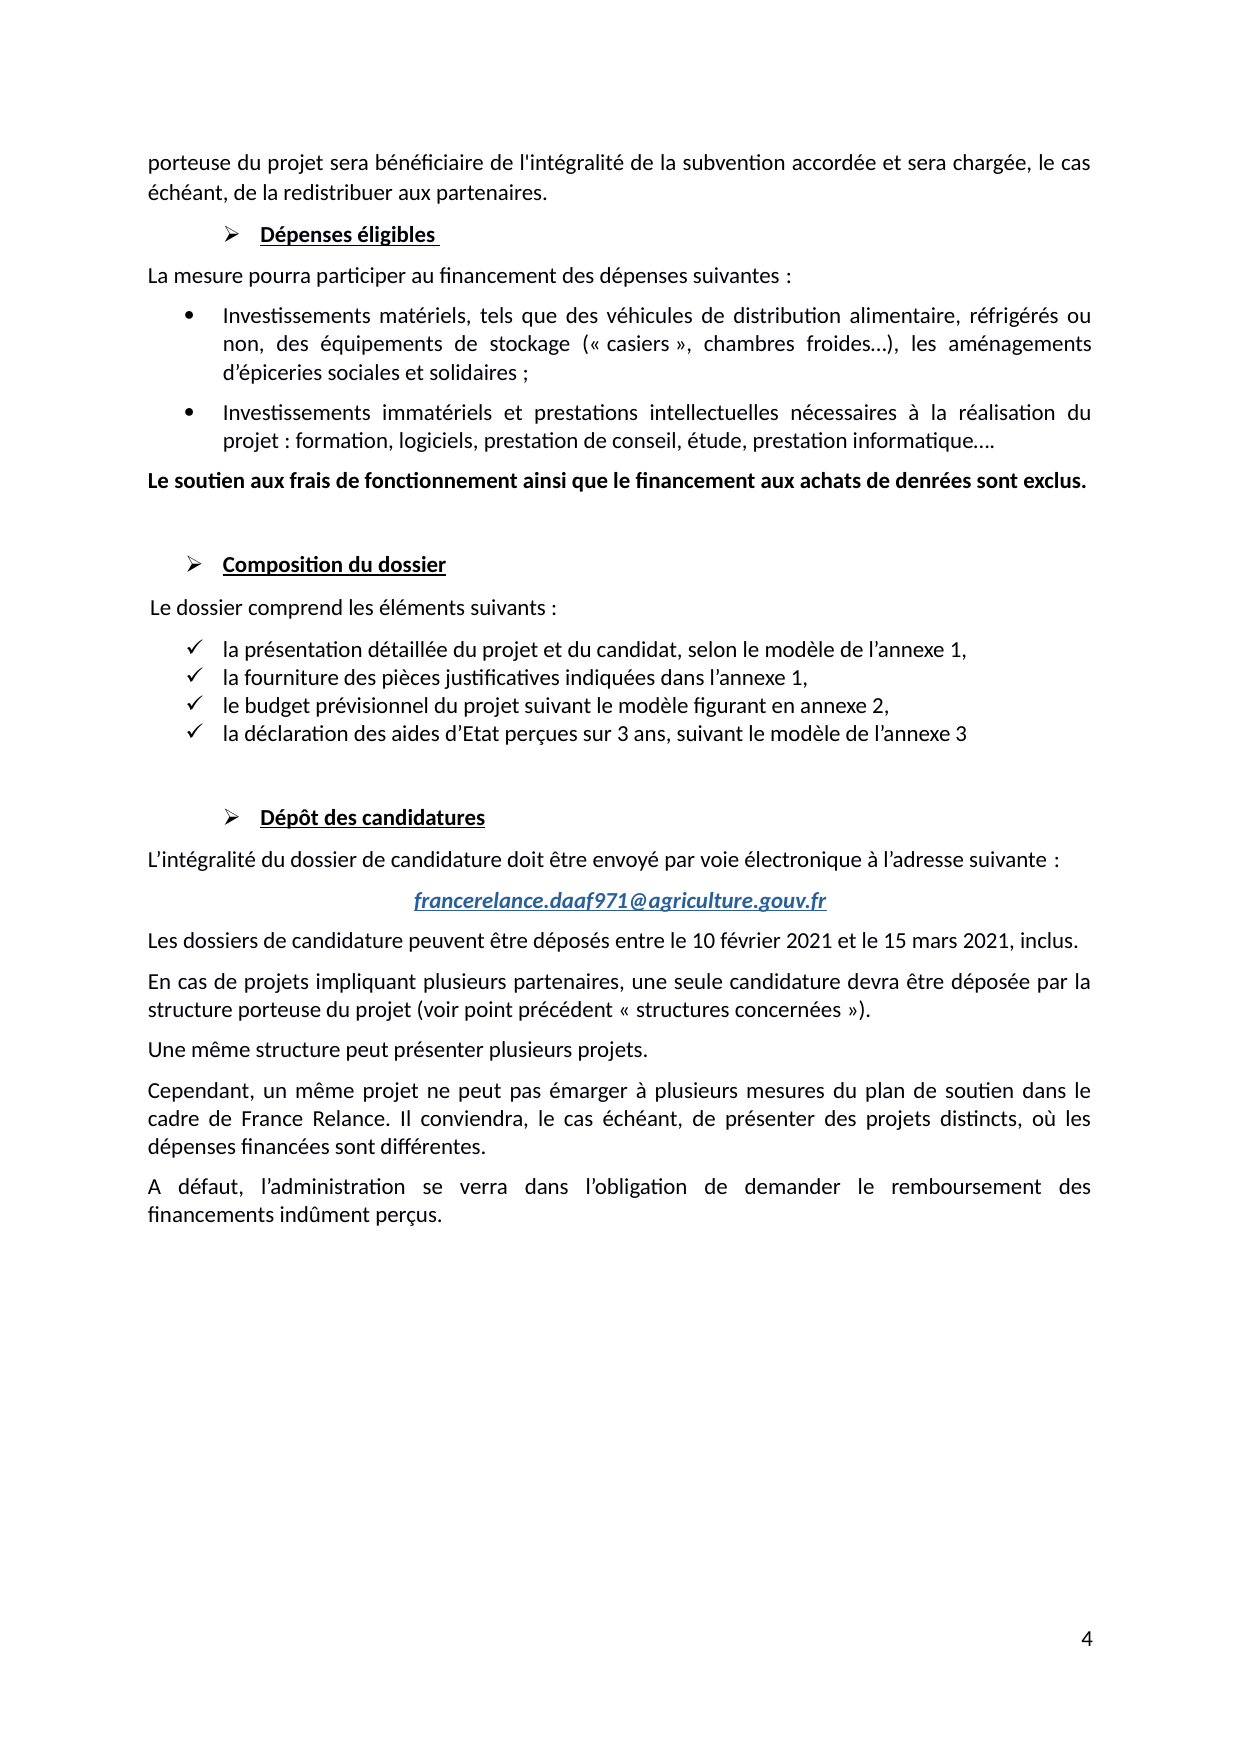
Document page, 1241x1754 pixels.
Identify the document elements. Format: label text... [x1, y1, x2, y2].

list la fourniture des pièces justificatives indiquées dans l’annexe 1, [185, 663, 1093, 691]
list Investissements matériels, tels que des véhicules de distribution alimentaire, réfrigérés ou non, des équipements de stockage (« casiers », chambres froides…), les aménagements d’épiceries sociales et solidaires ; [185, 302, 1093, 386]
list Composition du dossier [185, 550, 1093, 578]
text Le soutien aux frais de fonctionnement ainsi que le financement aux achats de denrées sont exclus. [148, 467, 1093, 495]
list la déclaration des aides d’Etat perçues sur 3 ans, suivant le modèle de l’annexe 3 [185, 719, 1093, 747]
text porteuse du projet sera bénéficiaire de l'intégralité de la subvention accordée et sera chargée, le cas échéant, de la redistribuer aux partenaires. [148, 148, 1093, 206]
text Le dossier comprend les éléments suivants : [150, 593, 1093, 621]
text Une même structure peut présenter plusieurs projets. [148, 1035, 1093, 1063]
text Les dossiers de candidature peuvent être déposés entre le 10 février 2021 et le 15 mars 2021, inclus. [148, 926, 1093, 954]
text La mesure pourra participer au financement des dépenses suivantes : [148, 261, 1093, 289]
text Cependant, un même projet ne peut pas émarger à plusieurs mesures du plan de soutien dans le cadre de France Relance. Il conviendra, le cas échéant, de présenter des projets distincts, où les dépenses financées sont différentes. [148, 1076, 1093, 1160]
list la présentation détaillée du projet et du candidat, selon le modèle de l’annexe 1, [185, 635, 1093, 663]
text En cas de projets impliquant plusieurs partenaires, une seule candidature devra être déposée par la structure porteuse du projet (voir point précédent « structures concernées »). [148, 967, 1093, 1023]
text L’intégralité du dossier de candidature doit être envoyé par voie électronique à l’adresse suivante : [148, 845, 1093, 873]
text A défaut, l’administration se verra dans l’obligation de demander le remboursement des financements indûment perçus. [148, 1172, 1093, 1228]
list Dépôt des candidatures [223, 803, 1093, 831]
list Investissements immatériels et prestations intellectuelles nécessaires à la réalisation du projet : formation, logiciels, prestation de conseil, étude, prestation informatique…. [185, 398, 1093, 454]
list Dépenses éligibles [223, 221, 1093, 248]
list le budget prévisionnel du projet suivant le modèle figurant en annexe 2, [185, 691, 1093, 719]
text francerelance.daaf971@agriculture.gouv.fr [148, 886, 1093, 914]
